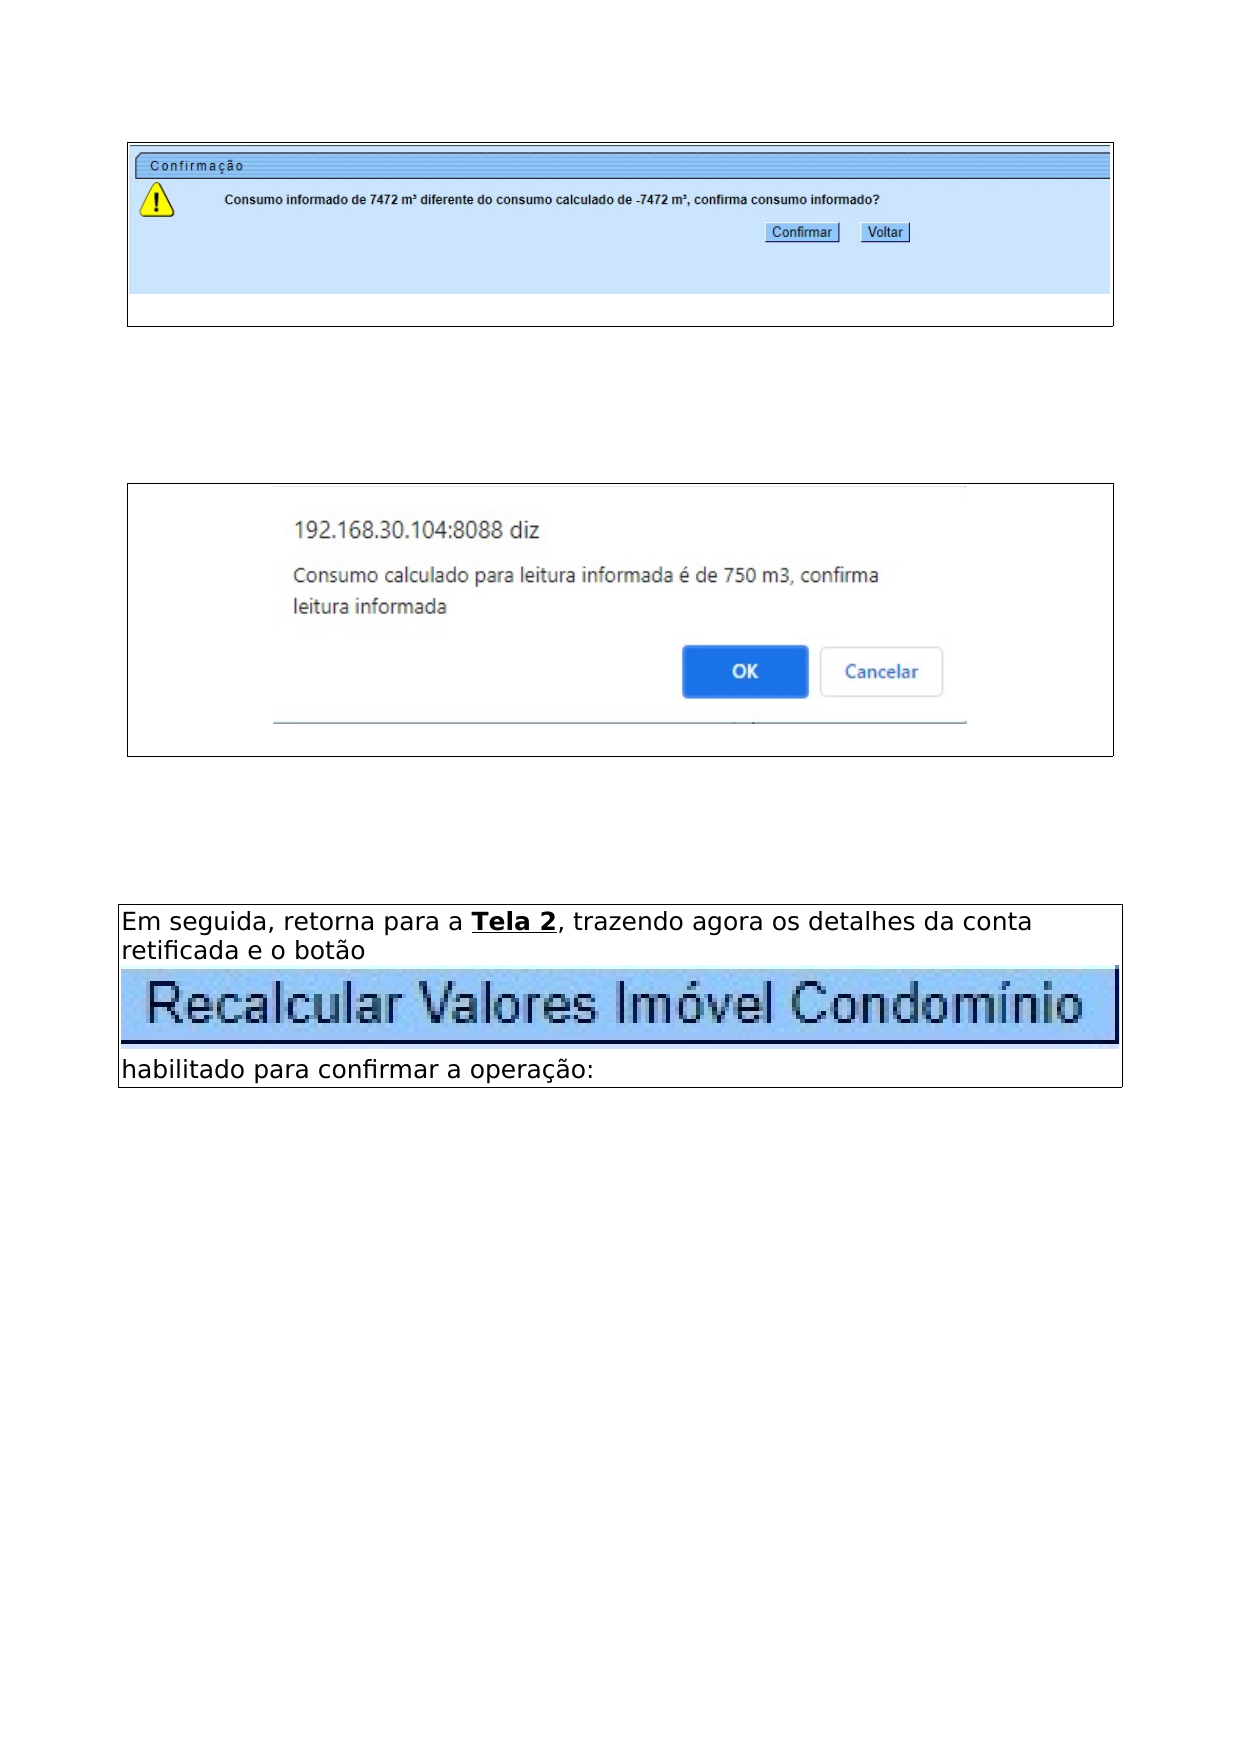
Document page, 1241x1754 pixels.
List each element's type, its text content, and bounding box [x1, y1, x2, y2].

table_header Em seguida, retorna para a Tela 2, trazendo agora os detalhes da conta retificada e o botão habilitado para confirmar a operação: [119, 905, 1122, 1087]
table_header [128, 484, 1113, 756]
picture [273, 486, 967, 724]
table_header [128, 143, 1113, 326]
picture [121, 965, 1120, 1049]
picture [129, 144, 1111, 294]
